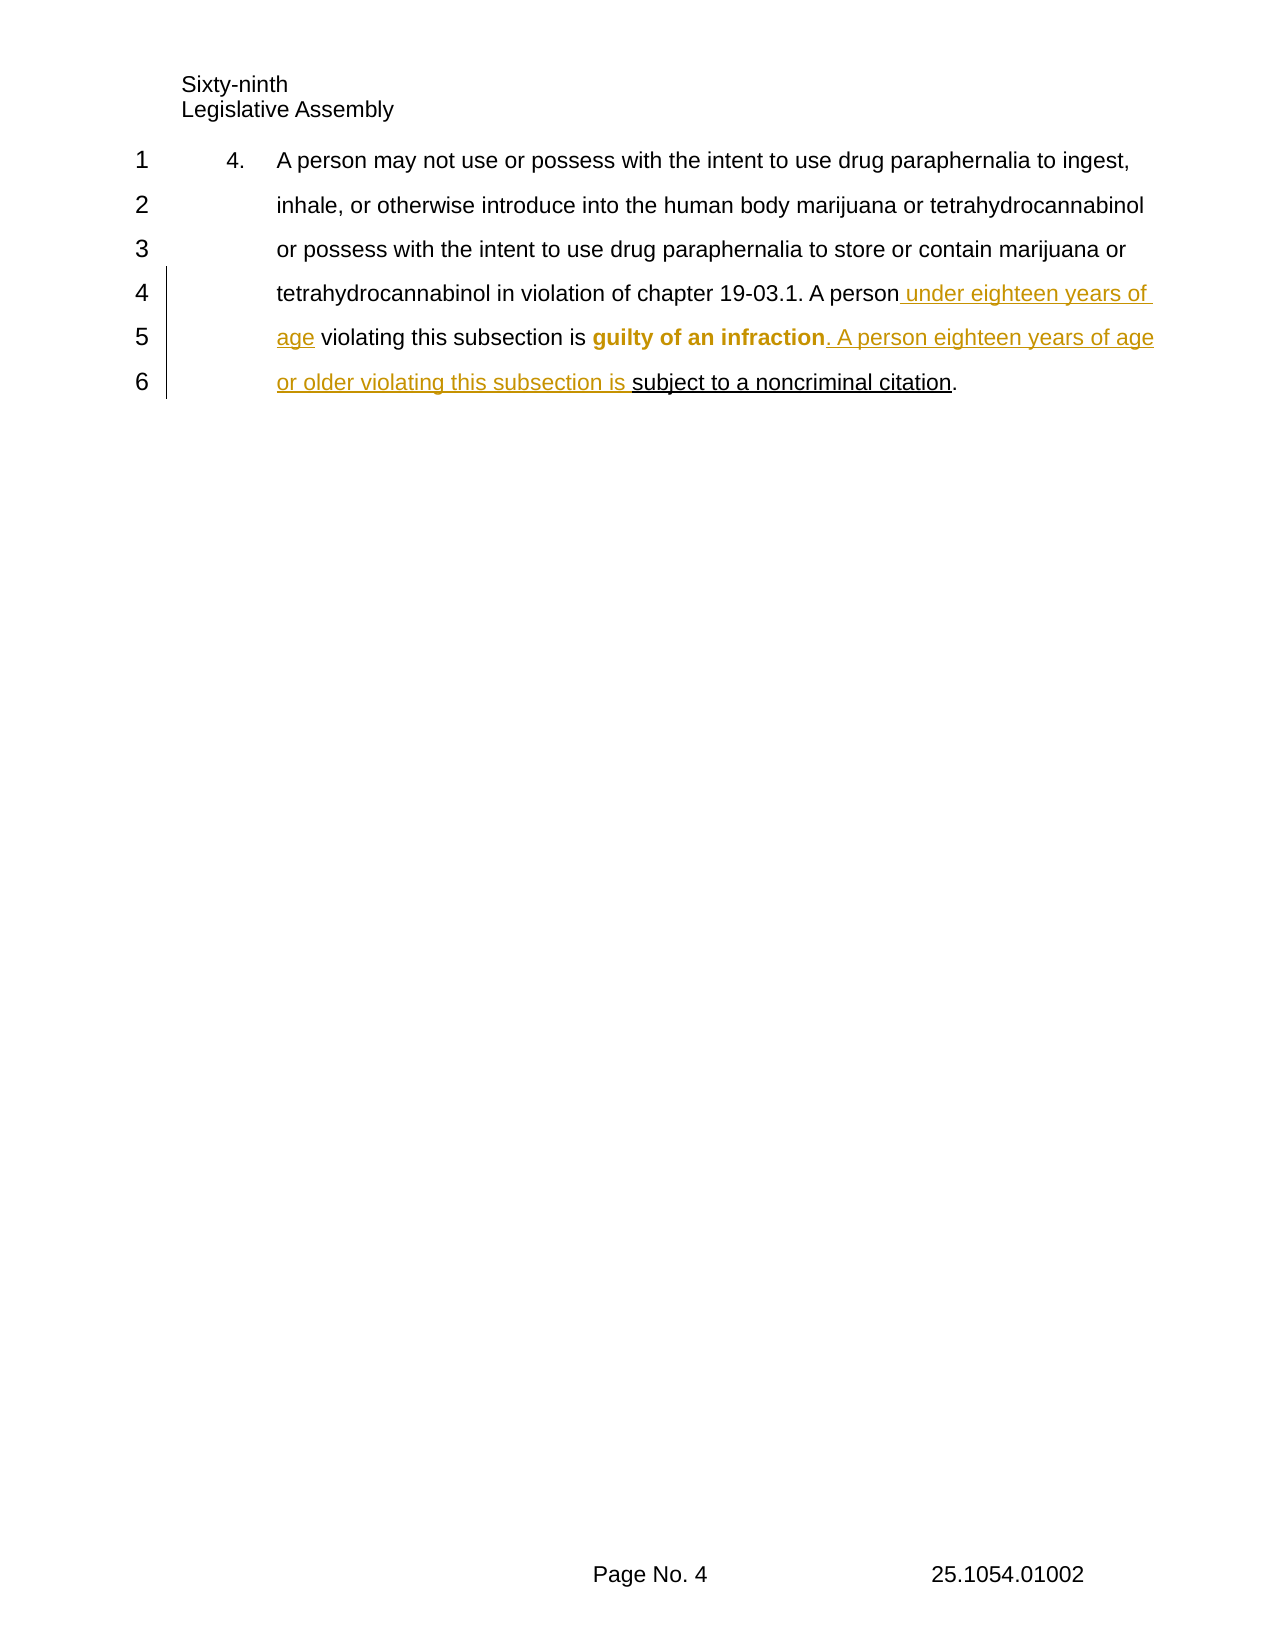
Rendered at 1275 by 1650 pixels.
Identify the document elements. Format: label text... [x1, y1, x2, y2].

text 4. A person may not use or possess with the intent to use drug paraphernalia to ingest, inhale, or otherwise introduce into the human body marijuana or tetrahydrocannabinol or possess with the intent to use drug paraphernalia to store or contain marijuana or tetrahydrocannabinol in violation of chapter 19‑03.1. A person under eighteen years of age violating this subsection is guilty of an infraction. A person eighteen years of age or older violating this subsection is subject to a noncriminal citation. [181, 133, 1154, 399]
